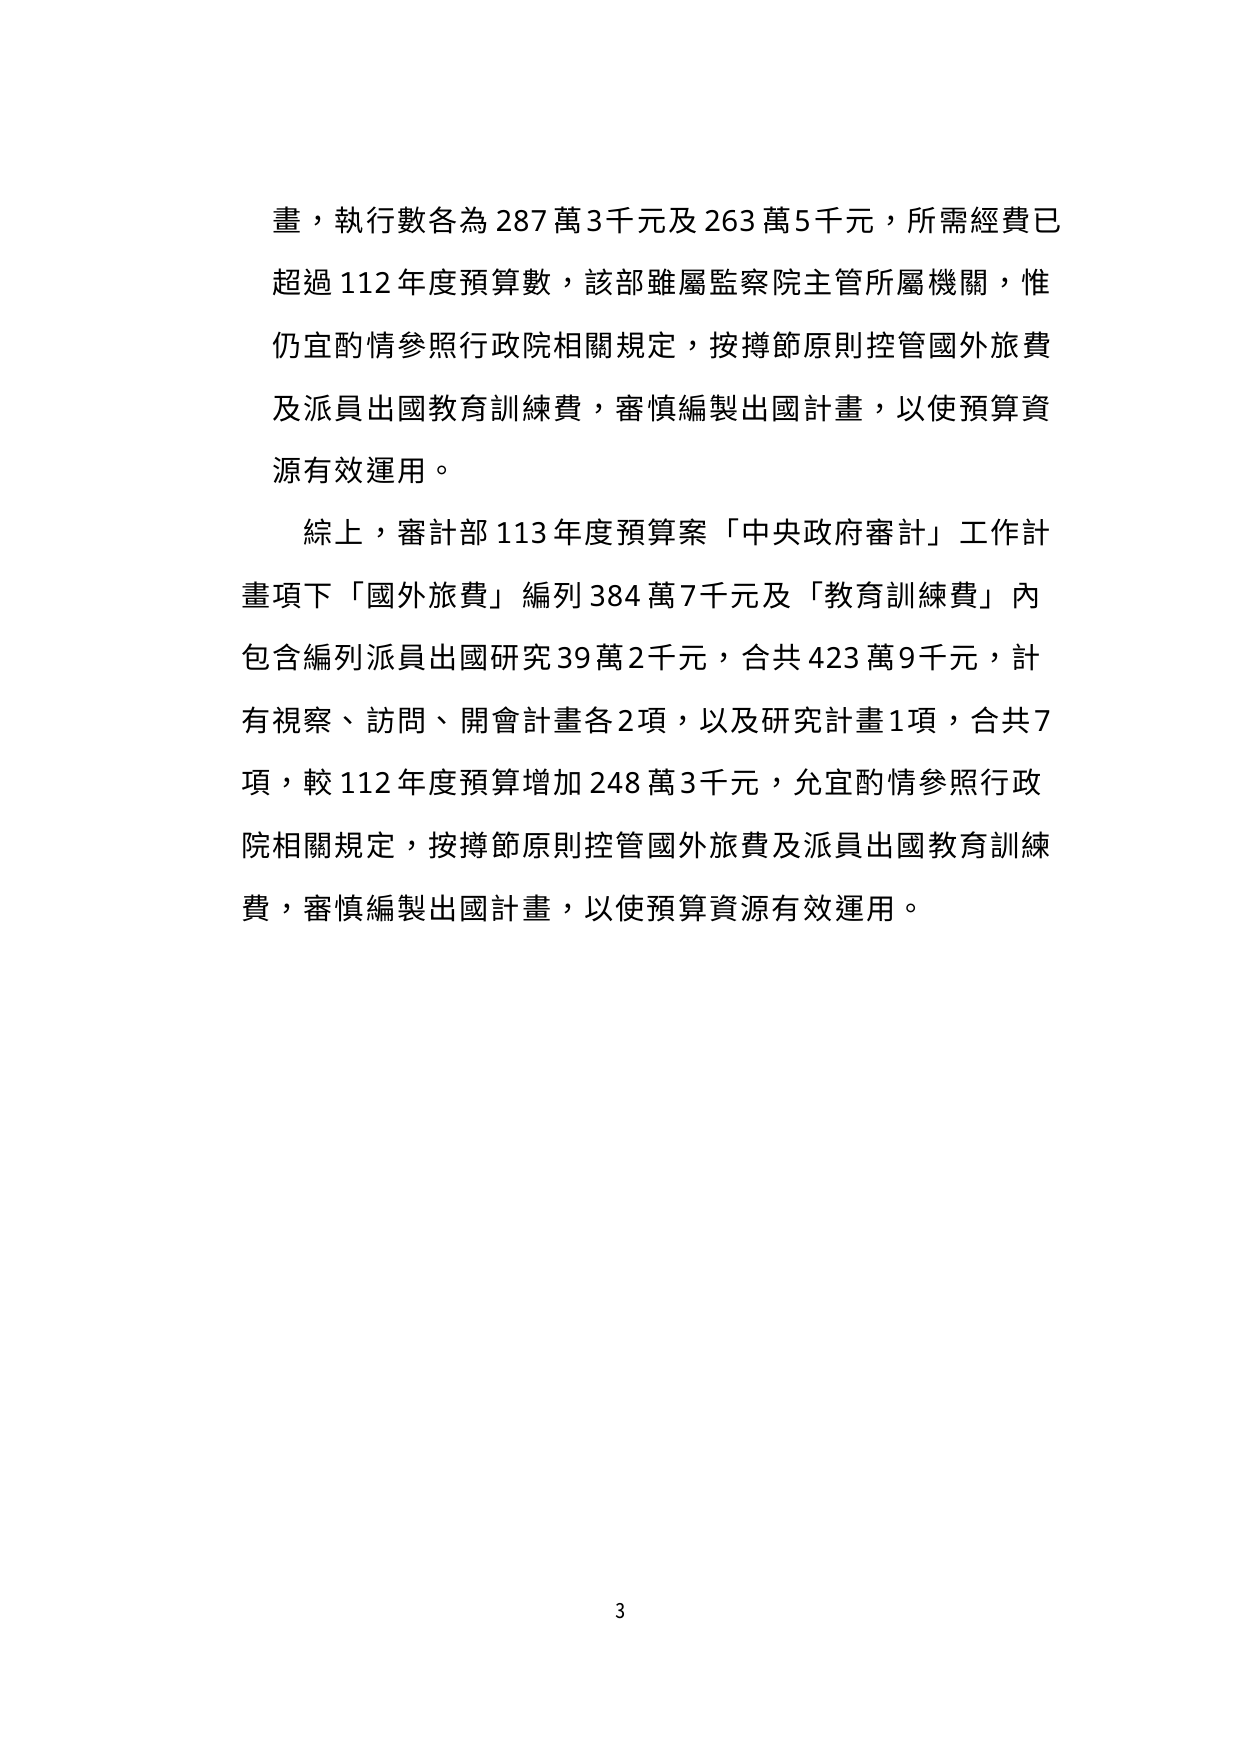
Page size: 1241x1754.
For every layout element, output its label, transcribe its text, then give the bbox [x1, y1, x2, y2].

text 綜上，審計部113年度預算案「中央政府審計」工作計畫項下「國外旅費」編列384萬7千元及「教育訓練費」內包含編列派員出國研究39萬2千元，合共423萬9千元，計有視察、訪問、開會計畫各2項，以及研究計畫1項，合共7項，較112年度預算增加248萬3千元，允宜酌情參照行政院相關規定，按撙節原則控管國外旅費及派員出國教育訓練費，審慎編製出國計畫，以使預算資源有效運用。 [236, 490, 1063, 927]
text 畫，執行數各為287萬3千元及263萬5千元，所需經費已超過112年度預算數，該部雖屬監察院主管所屬機關，惟仍宜酌情參照行政院相關規定，按撙節原則控管國外旅費及派員出國教育訓練費，審慎編製出國計畫，以使預算資源有效運用。 [266, 177, 1063, 490]
